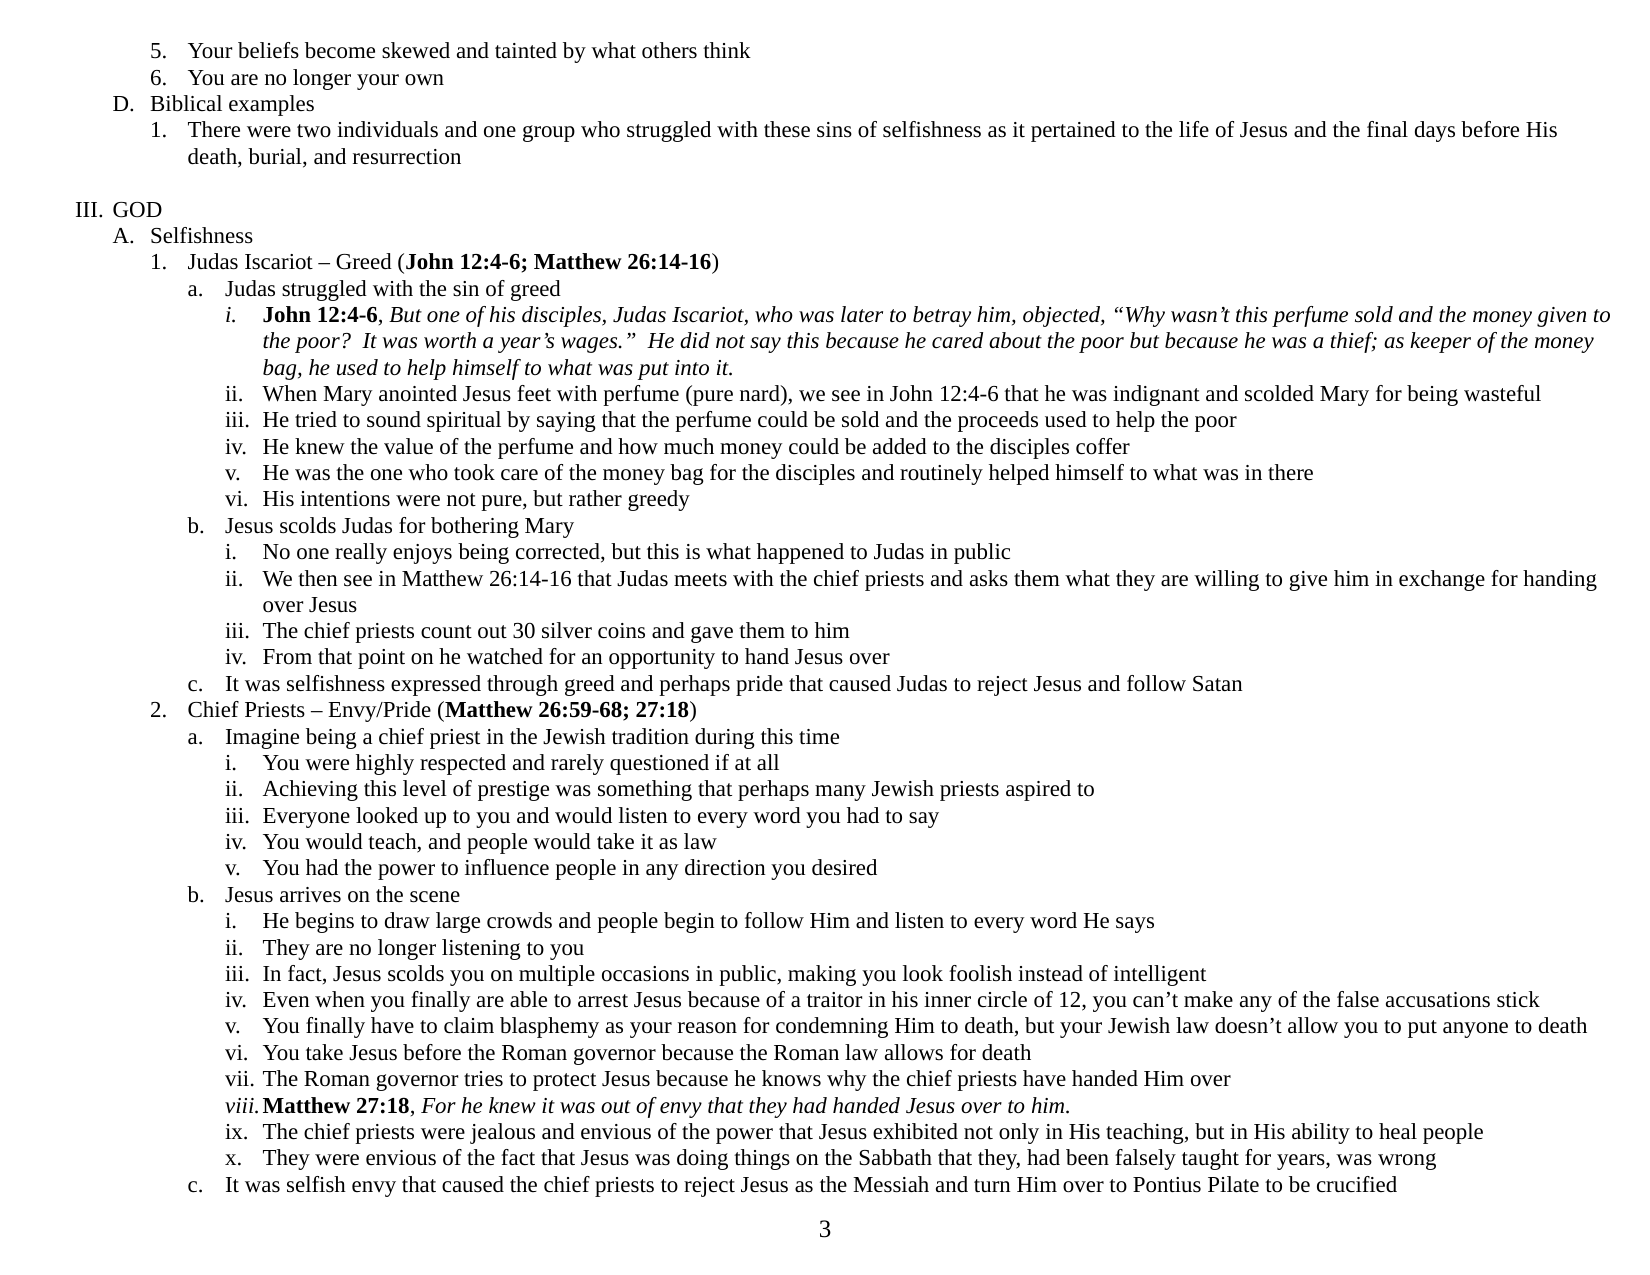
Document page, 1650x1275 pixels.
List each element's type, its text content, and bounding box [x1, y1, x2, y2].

list The chief priests were jealous and envious of the power that Jesus exhibited not only in His teaching, but in His ability to heal people [225, 1118, 1612, 1144]
list GOD [75, 196, 1612, 222]
list They are no longer listening to you [225, 933, 1612, 960]
list The chief priests count out 30 silver coins and gave them to him [225, 617, 1612, 644]
list John 12:4-6, But one of his disciples, Judas Iscariot, who was later to betray him, objected, “Why wasn’t this perfume sold and the money given to the poor? It was worth a year’s wages.” He did not say this because he cared about the poor but because he was a thief; as keeper of the money bag, he used to help himself to what was put into it. [225, 301, 1612, 380]
list In fact, Jesus scolds you on multiple occasions in public, making you look foolish instead of intelligent [225, 960, 1612, 986]
list It was selfish envy that caused the chief priests to reject Jesus as the Messiah and turn Him over to Pontius Pilate to be crucified [187, 1171, 1612, 1197]
list Selfishness [112, 222, 1612, 248]
list He knew the value of the perfume and how much money could be added to the disciples coffer [225, 433, 1612, 459]
list No one really enjoys being corrected, but this is what happened to Judas in public [225, 538, 1612, 564]
list He tried to sound spiritual by saying that the perfume could be sold and the proceeds used to help the poor [225, 406, 1612, 433]
list He begins to draw large crowds and people begin to follow Him and listen to every word He says [225, 907, 1612, 933]
list You take Jesus before the Roman governor because the Roman law allows for death [225, 1039, 1612, 1065]
list The Roman governor tries to protect Jesus because he knows why the chief priests have handed Him over [225, 1065, 1612, 1092]
list They were envious of the fact that Jesus was doing things on the Sabbath that they, had been falsely taught for years, was wrong [225, 1144, 1612, 1171]
list We then see in Matthew 26:14-16 that Judas meets with the chief priests and asks them what they are willing to give him in exchange for handing over Jesus [225, 564, 1612, 617]
list Achieving this level of prestige was something that perhaps many Jewish priests aspired to [225, 775, 1612, 802]
list Even when you finally are able to arrest Jesus because of a traitor in his inner circle of 12, you can’t make any of the false accusations stick [225, 986, 1612, 1013]
list Your beliefs become skewed and tainted by what others think [150, 37, 1612, 64]
list He was the one who took care of the money bag for the disciples and routinely helped himself to what was in there [225, 459, 1612, 486]
list You had the power to influence people in any direction you desired [225, 854, 1612, 881]
list It was selfishness expressed through greed and perhaps pride that caused Judas to reject Jesus and follow Satan [187, 670, 1612, 696]
list From that point on he watched for an opportunity to hand Jesus over [225, 644, 1612, 670]
list Jesus arrives on the scene [187, 881, 1612, 907]
list Jesus scolds Judas for bothering Mary [187, 512, 1612, 538]
list You finally have to claim blasphemy as your reason for condemning Him to death, but your Jewish law doesn’t allow you to put anyone to death [225, 1013, 1612, 1039]
list Biblical examples [112, 90, 1612, 117]
list Matthew 27:18, For he knew it was out of envy that they had handed Jesus over to him. [225, 1092, 1612, 1118]
list You were highly respected and rarely questioned if at all [225, 749, 1612, 775]
list Imagine being a chief priest in the Jewish tradition during this time [187, 723, 1612, 749]
list You are no longer your own [150, 64, 1612, 90]
list Judas Iscariot – Greed (John 12:4-6; Matthew 26:14-16) [150, 248, 1612, 275]
list Judas struggled with the sin of greed [187, 275, 1612, 301]
list His intentions were not pure, but rather greedy [225, 486, 1612, 512]
list You would teach, and people would take it as law [225, 828, 1612, 854]
list When Mary anointed Jesus feet with perfume (pure nard), we see in John 12:4-6 that he was indignant and scolded Mary for being wasteful [225, 380, 1612, 406]
list Chief Priests – Envy/Pride (Matthew 26:59-68; 27:18) [150, 696, 1612, 723]
list There were two individuals and one group who struggled with these sins of selfishness as it pertained to the life of Jesus and the final days before His death, burial, and resurrection [150, 117, 1612, 169]
list Everyone looked up to you and would listen to every word you had to say [225, 802, 1612, 828]
